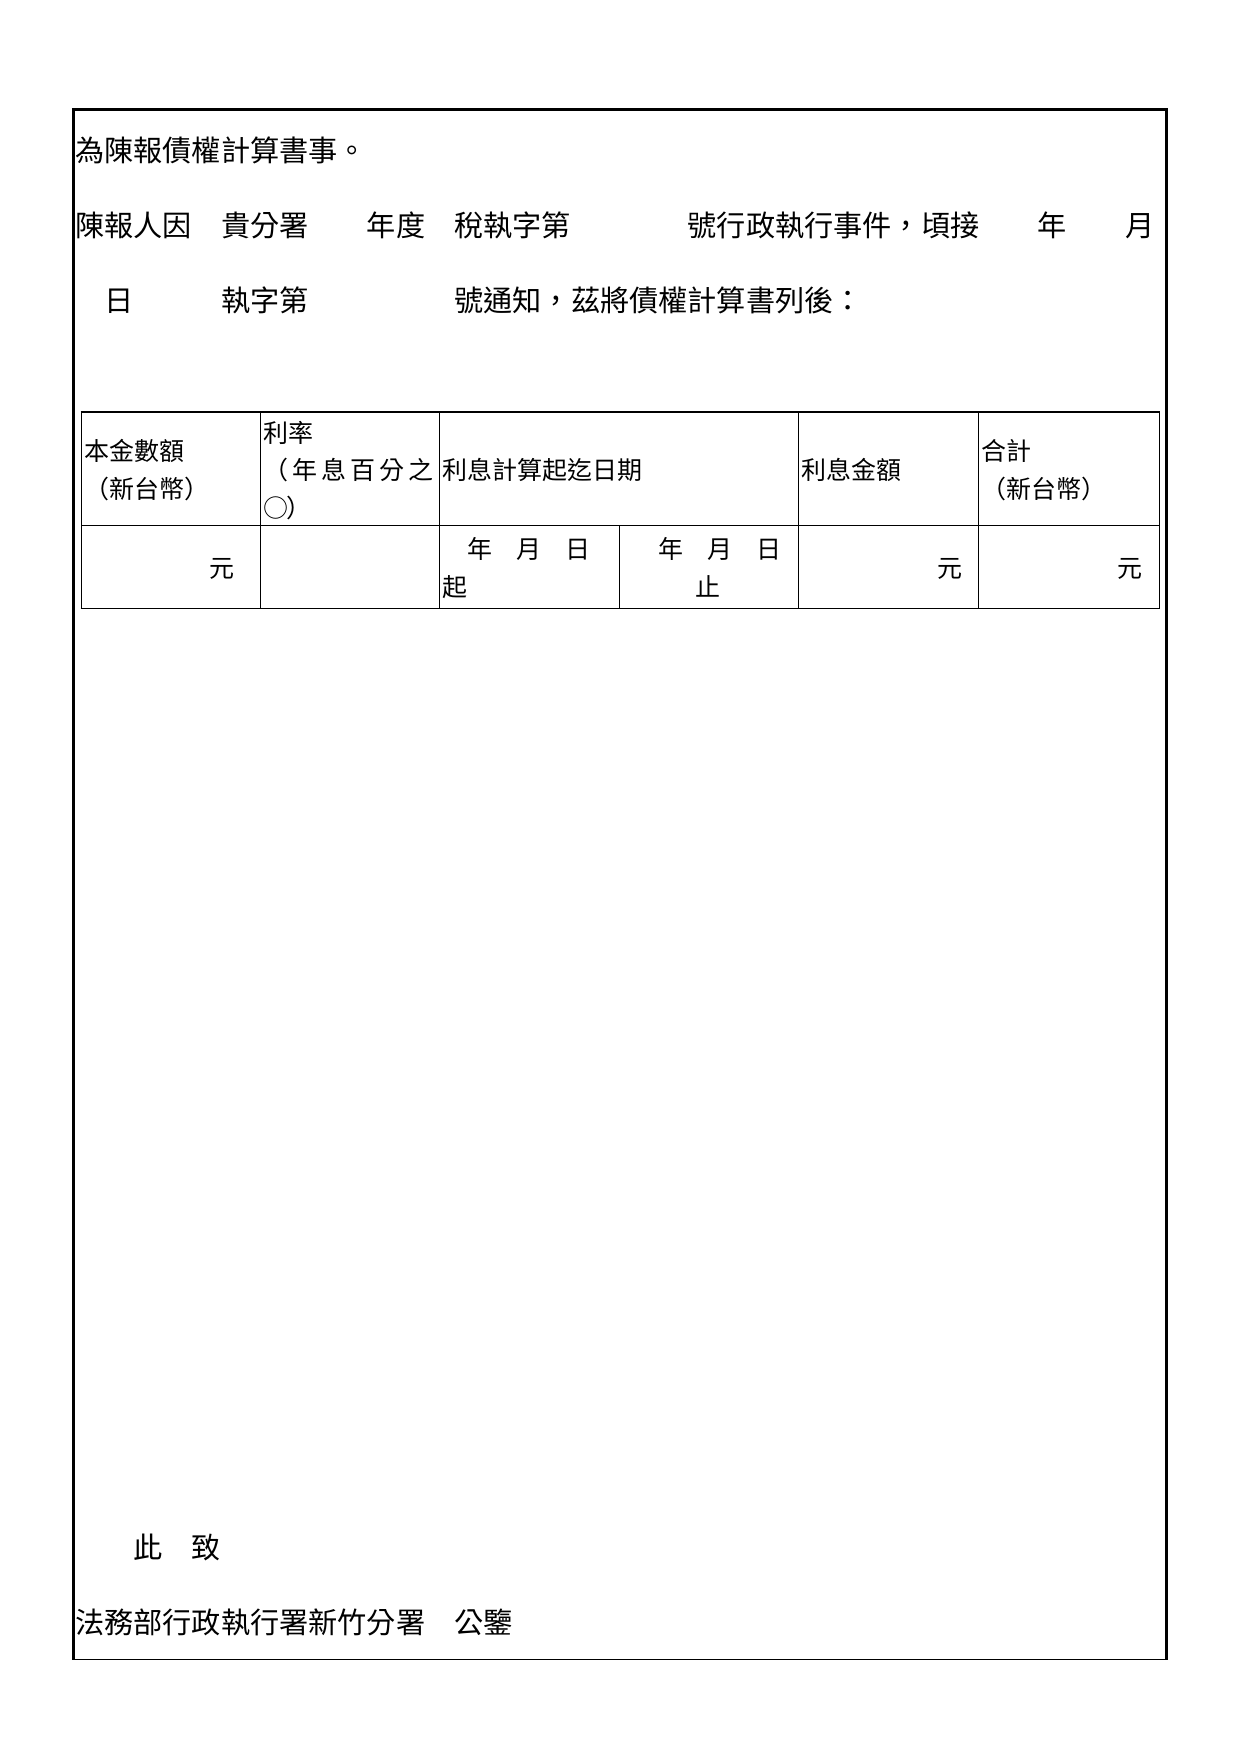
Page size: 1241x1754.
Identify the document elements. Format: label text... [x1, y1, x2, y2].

table_cell 元 [799, 526, 978, 608]
table_header 合計 （新台幣） [979, 413, 1159, 525]
table_header 為陳報債權計算書事。 陳報人因 貴分署 年度 稅執字第 號行政執行事件，頃接 年 月 日 執字第 號通知，茲將債權計算書列後： 此 致 法務部行政執行署新竹分署 公鑒 [75, 111, 1165, 1659]
table_cell [261, 526, 439, 608]
table_cell 年 月 日止 [620, 526, 798, 608]
table_cell 元 [82, 526, 260, 608]
table_header 利息金額 [799, 413, 978, 525]
table_header 本金數額 （新台幣） [82, 413, 260, 525]
table_header 利息計算起迄日期 [440, 413, 798, 525]
table_cell 年 月 日起 [440, 526, 619, 608]
table_header 利率 （年息百分之○） [261, 413, 439, 525]
table_cell 元 [979, 526, 1159, 608]
